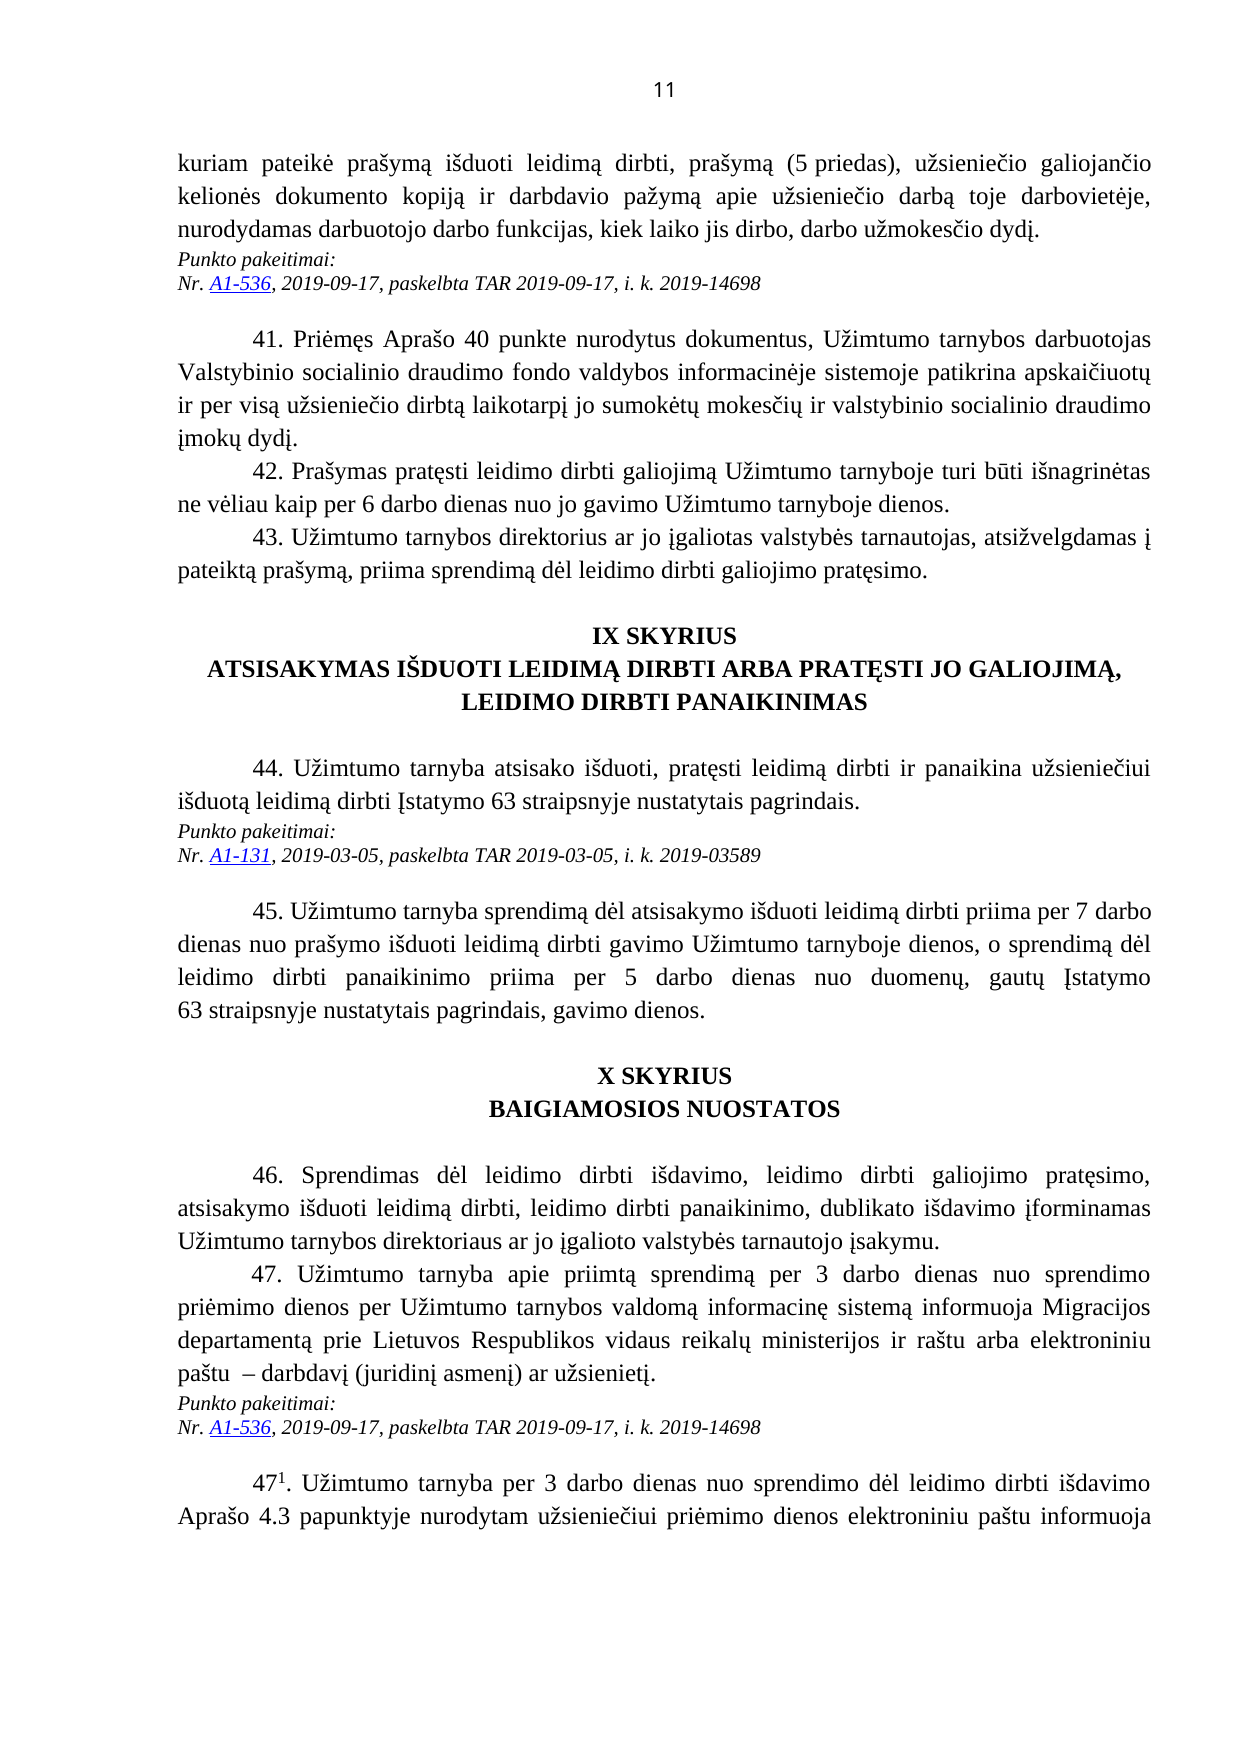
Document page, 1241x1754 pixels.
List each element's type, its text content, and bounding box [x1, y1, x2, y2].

text Punkto pakeitimai: [177, 819, 1152, 843]
text kuriam pateikė prašymą išduoti leidimą dirbti, prašymą (5 priedas), užsieniečio galiojančio kelionės dokumento kopiją ir darbdavio pažymą apie užsieniečio darbą toje darbovietėje, nurodydamas darbuotojo darbo funkcijas, kiek laiko jis dirbo, darbo užmokesčio dydį. [177, 148, 1152, 242]
text Nr. A1-536, 2019-09-17, paskelbta TAR 2019-09-17, i. k. 2019-14698 [177, 271, 1152, 295]
text ATSISAKYMAS IŠDUOTI LEIDIMĄ DIRBTI ARBA PRATĘSTI JO GALIOJIMĄ, LEIDIMO DIRBTI PANAIKINIMAS [177, 654, 1152, 716]
text 44. Užimtumo tarnyba atsisako išduoti, pratęsti leidimą dirbti ir panaikina užsieniečiui išduotą leidimą dirbti Įstatymo 63 straipsnyje nustatytais pagrindais. [177, 753, 1152, 815]
text X SKYRIUS [177, 1061, 1152, 1090]
text Nr. A1-131, 2019-03-05, paskelbta TAR 2019-03-05, i. k. 2019-03589 [177, 843, 1152, 867]
text 43. Užimtumo tarnybos direktorius ar jo įgaliotas valstybės tarnautojas, atsižvelgdamas į pateiktą prašymą, priima sprendimą dėl leidimo dirbti galiojimo pratęsimo. [177, 522, 1152, 583]
text 41. Priėmęs Aprašo 40 punkte nurodytus dokumentus, Užimtumo tarnybos darbuotojas Valstybinio socialinio draudimo fondo valdybos informacinėje sistemoje patikrina apskaičiuotų ir per visą užsieniečio dirbtą laikotarpį jo sumokėtų mokesčių ir valstybinio socialinio draudimo įmokų dydį. [177, 324, 1152, 451]
text 46. Sprendimas dėl leidimo dirbti išdavimo, leidimo dirbti galiojimo pratęsimo, atsisakymo išduoti leidimą dirbti, leidimo dirbti panaikinimo, dublikato išdavimo įforminamas Užimtumo tarnybos direktoriaus ar jo įgalioto valstybės tarnautojo įsakymu. [177, 1160, 1152, 1255]
text 42. Prašymas pratęsti leidimo dirbti galiojimą Užimtumo tarnyboje turi būti išnagrinėtas ne vėliau kaip per 6 darbo dienas nuo jo gavimo Užimtumo tarnyboje dienos. [177, 456, 1152, 517]
text 471. Užimtumo tarnyba per 3 darbo dienas nuo sprendimo dėl leidimo dirbti išdavimo Aprašo 4.3 papunktyje nurodytam užsieniečiui priėmimo dienos elektroniniu paštu informuoja [177, 1468, 1152, 1530]
text Punkto pakeitimai: [177, 1391, 1152, 1415]
text BAIGIAMOSIOS NUOSTATOS [177, 1094, 1152, 1123]
text IX SKYRIUS [177, 621, 1152, 649]
text Nr. A1-536, 2019-09-17, paskelbta TAR 2019-09-17, i. k. 2019-14698 [177, 1415, 1152, 1439]
text Punkto pakeitimai: [177, 247, 1152, 271]
text 45. Užimtumo tarnyba sprendimą dėl atsisakymo išduoti leidimą dirbti priima per 7 darbo dienas nuo prašymo išduoti leidimą dirbti gavimo Užimtumo tarnyboje dienos, o sprendimą dėl leidimo dirbti panaikinimo priima per 5 darbo dienas nuo duomenų, gautų Įstatymo 63 straipsnyje nustatytais pagrindais, gavimo dienos. [177, 896, 1152, 1024]
text 47. Užimtumo tarnyba apie priimtą sprendimą per 3 darbo dienas nuo sprendimo priėmimo dienos per Užimtumo tarnybos valdomą informacinę sistemą informuoja Migracijos departamentą prie Lietuvos Respublikos vidaus reikalų ministerijos ir raštu arba elektroniniu paštu – darbdavį (juridinį asmenį) ar užsienietį. [177, 1259, 1152, 1387]
